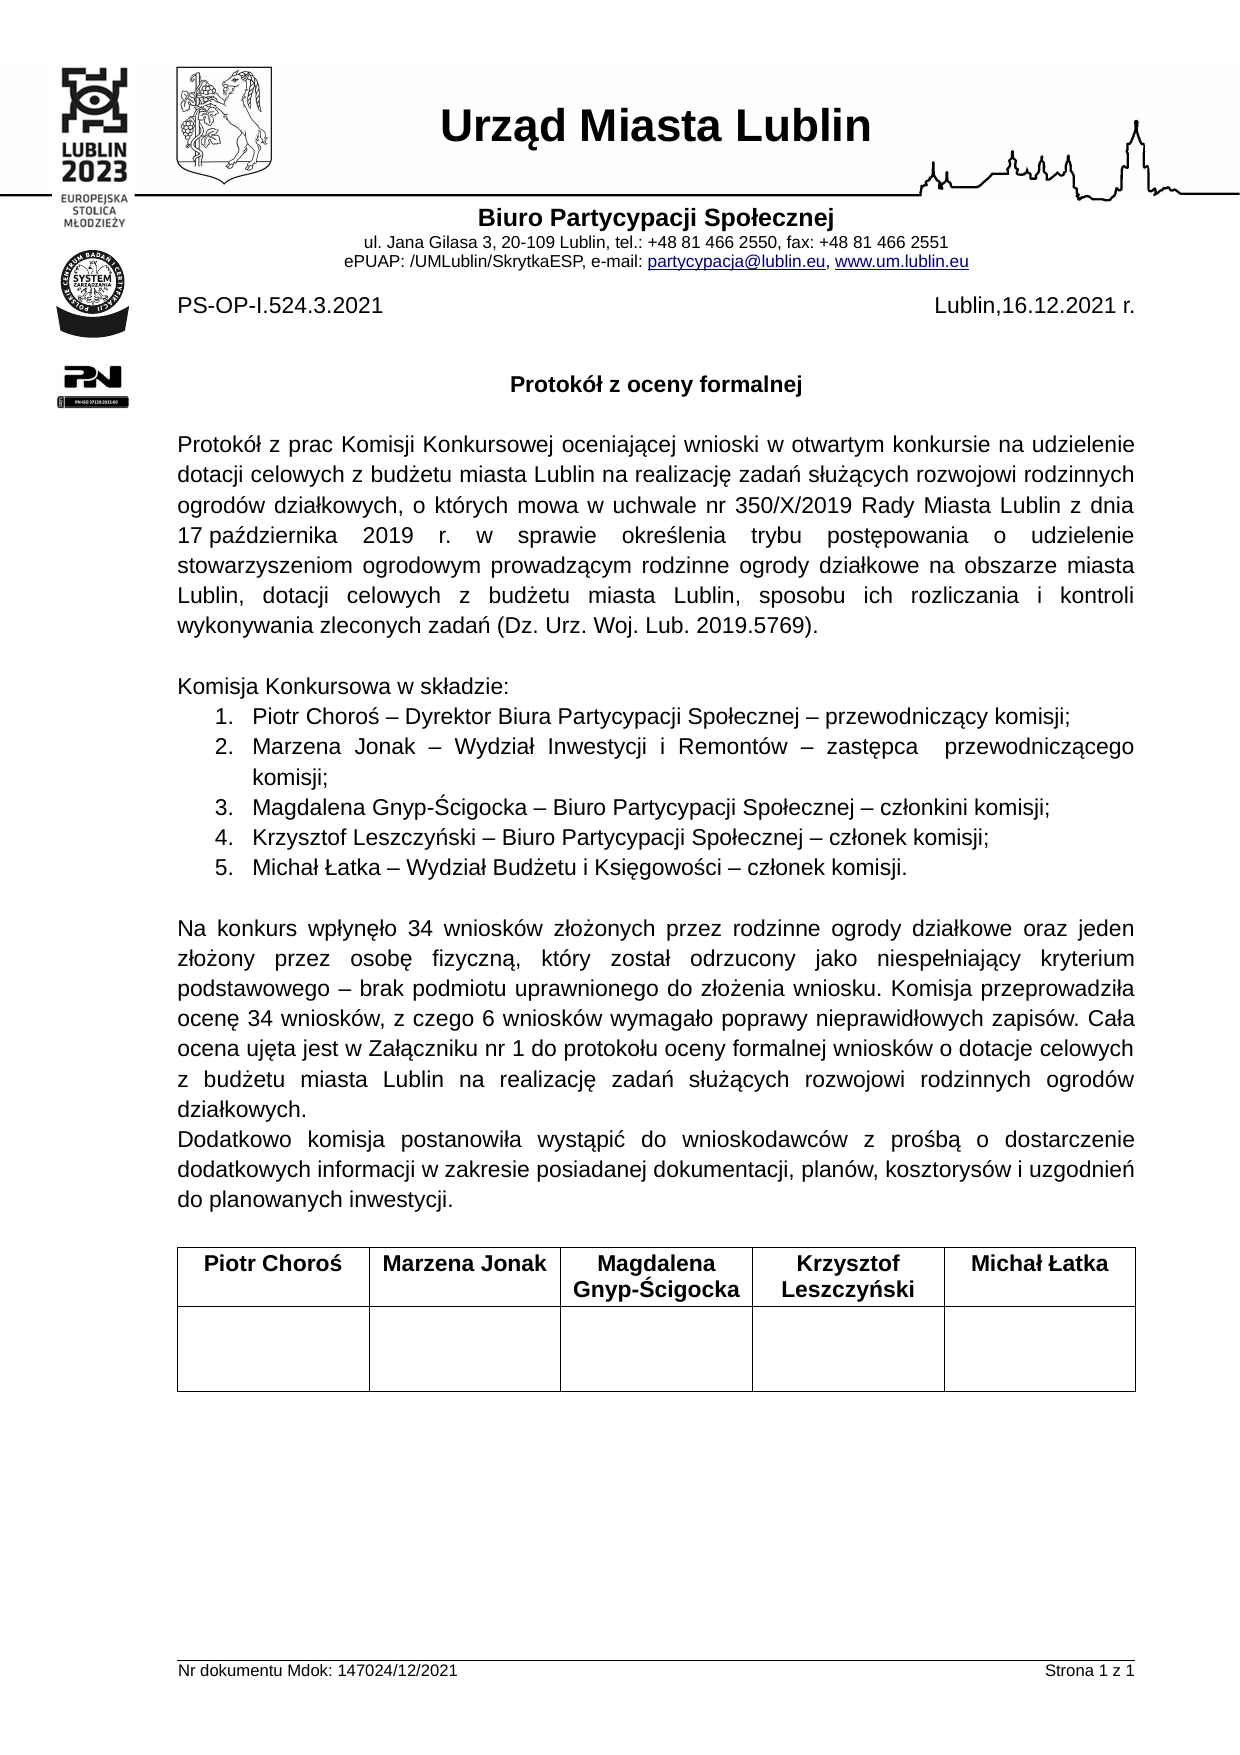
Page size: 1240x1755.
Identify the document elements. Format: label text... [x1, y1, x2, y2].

table_header Krzysztof Leszczyński [753, 1248, 944, 1306]
table_header Michał Łatka [945, 1248, 1135, 1306]
list Krzysztof Leszczyński – Biuro Partycypacji Społecznej – członek komisji; [214, 824, 1135, 850]
picture [56, 364, 130, 410]
table_cell [945, 1307, 1135, 1391]
list Michał Łatka – Wydział Budżetu i Księgowości – członek komisji. [214, 854, 1135, 881]
table_header Piotr Choroś [178, 1248, 369, 1306]
table_header Marzena Jonak [370, 1248, 560, 1306]
text Komisja Konkursowa w składzie: [177, 673, 1135, 699]
table_cell [753, 1307, 944, 1391]
picture [0, 62, 1240, 231]
text Protokół z oceny formalnej [177, 371, 1135, 397]
table_cell [561, 1307, 752, 1391]
text Protokół z prac Komisji Konkursowej oceniającej wnioski w otwartym konkursie na udzielenie dotacji celowych z budżetu miasta Lublin na realizację zadań służących rozwojowi rodzinnych ogrodów działkowych, o których mowa w uchwale nr 350/X/2019 Rady Miasta Lublin z dnia 17 października 2019 r. w sprawie określenia trybu postępowania o udzielenie stowarzyszeniom ogrodowym prowadzącym rodzinne ogrody działkowe na obszarze miasta Lublin, dotacji celowych z budżetu miasta Lublin, sposobu ich rozliczania i kontroli wykonywania zleconych zadań (Dz. Urz. Woj. Lub. 2019.5769). [177, 431, 1135, 639]
list Piotr Choroś – Dyrektor Biura Partycypacji Społecznej – przewodniczący komisji; [214, 703, 1135, 729]
list Magdalena Gnyp-Ścigocka – Biuro Partycypacji Społecznej – członkini komisji; [214, 794, 1135, 820]
text Na konkurs wpłynęło 34 wniosków złożonych przez rodzinne ogrody działkowe oraz jeden złożony przez osobę fizyczną, który został odrzucony jako niespełniający kryterium podstawowego – brak podmiotu uprawnionego do złożenia wniosku. Komisja przeprowadziła ocenę 34 wniosków, z czego 6 wniosków wymagało poprawy nieprawidłowych zapisów. Cała ocena ujęta jest w Załączniku nr 1 do protokołu oceny formalnej wniosków o dotacje celowych z budżetu miasta Lublin na realizację zadań służących rozwojowi rodzinnych ogrodów działkowych. [177, 914, 1135, 1122]
table_cell [178, 1307, 369, 1391]
text Dodatkowo komisja postanowiła wystąpić do wnioskodawców z prośbą o dostarczenie dodatkowych informacji w zakresie posiadanej dokumentacji, planów, kosztorysów i uzgodnień do planowanych inwestycji. [177, 1126, 1135, 1213]
table_header Magdalena Gnyp-Ścigocka [561, 1248, 752, 1306]
list Marzena Jonak – Wydział Inwestycji i Remontów – zastępca przewodniczącego komisji; [214, 733, 1135, 790]
table_cell [370, 1307, 560, 1391]
